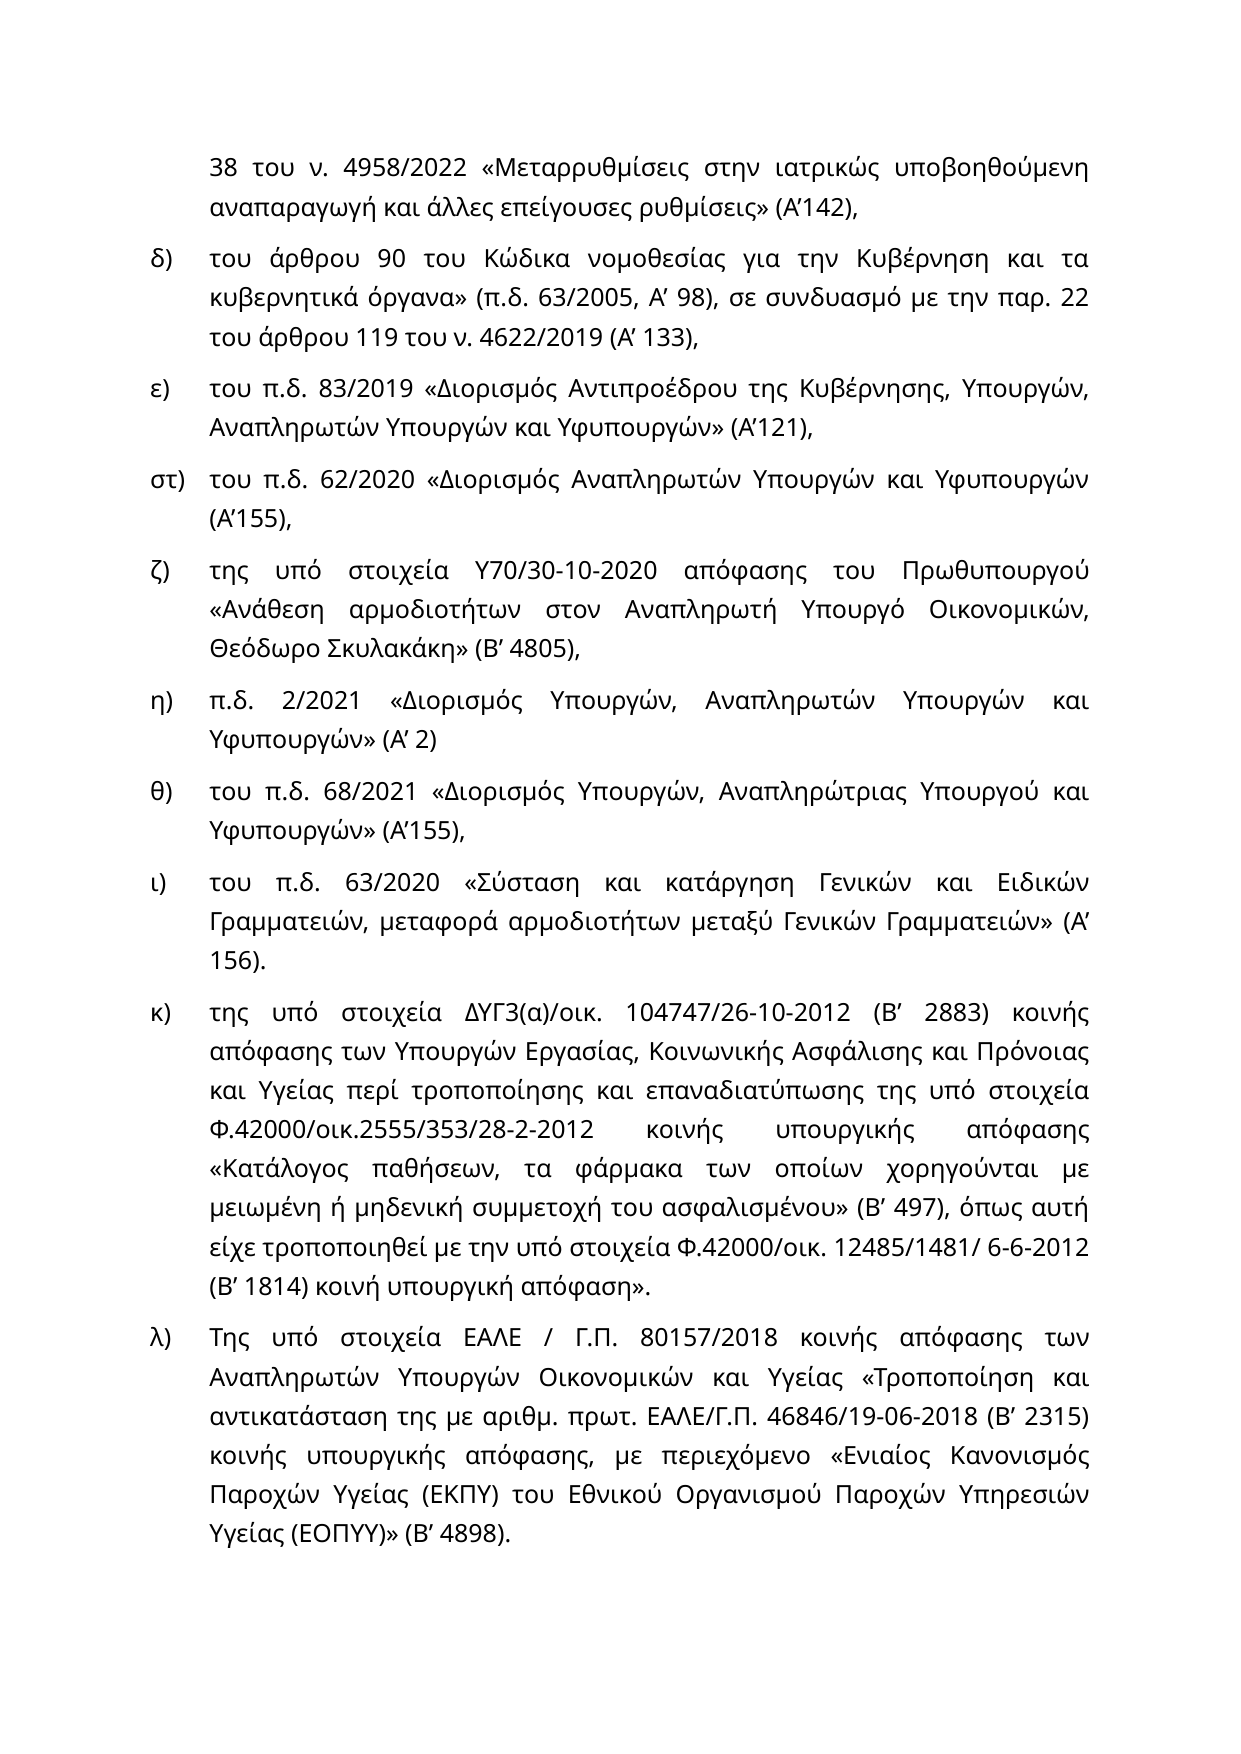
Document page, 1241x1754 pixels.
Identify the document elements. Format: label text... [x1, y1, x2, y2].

list κ) της υπό στοιχεία ΔΥΓ3(α)/οικ. 104747/26-10-2012 (Β’ 2883) κοινής απόφασης των Υπουργών Εργασίας, Κοινωνικής Ασφάλισης και Πρόνοιας και Υγείας περί τροποποίησης και επαναδιατύπωσης της υπό στοιχεία Φ.42000/οικ.2555/353/28-2-2012 κοινής υπουργικής απόφασης «Κατάλογος παθήσεων, τα φάρμακα των οποίων χορηγούνται με μειωμένη ή μηδενική συμμετοχή του ασφαλισμένου» (Β’ 497), όπως αυτή είχε τροποποιηθεί με την υπό στοιχεία Φ.42000/οικ. 12485/1481/ 6-6-2012 (Β’ 1814) κοινή υπουργική απόφαση». [150, 994, 1090, 1302]
list δ) του άρθρου 90 του Κώδικα νομοθεσίας για την Κυβέρνηση και τα κυβερνητικά όργανα» (π.δ. 63/2005, Α’ 98), σε συνδυασμό με την παρ. 22 του άρθρου 119 του ν. 4622/2019 (Α’ 133), [150, 241, 1090, 353]
list στ) του π.δ. 62/2020 «Διορισμός Αναπληρωτών Υπουργών και Υφυπουργών (Α’155), [150, 462, 1090, 535]
list θ) του π.δ. 68/2021 «Διορισμός Υπουργών, Αναπληρώτριας Υπουργού και Υφυπουργών» (Α’155), [150, 773, 1090, 847]
list λ) Της υπό στοιχεία ΕΑΛΕ / Γ.Π. 80157/2018 κοινής απόφασης των Αναπληρωτών Υπουργών Οικονομικών και Υγείας «Τροποποίηση και αντικατάσταση της με αριθμ. πρωτ. ΕΑΛΕ/Γ.Π. 46846/19-06-2018 (Β’ 2315) κοινής υπουργικής απόφασης, με περιεχόμενο «Ενιαίος Κανονισμός Παροχών Υγείας (ΕΚΠΥ) του Εθνικού Οργανισμού Παροχών Υπηρεσιών Υγείας (ΕΟΠΥΥ)» (Β’ 4898). [150, 1320, 1090, 1550]
list ζ) της υπό στοιχεία Υ70/30-10-2020 απόφασης του Πρωθυπουργού «Ανάθεση αρμοδιοτήτων στον Αναπληρωτή Υπουργό Οικονομικών, Θεόδωρο Σκυλακάκη» (Β’ 4805), [150, 552, 1090, 665]
list ι) του π.δ. 63/2020 «Σύσταση και κατάργηση Γενικών και Ειδικών Γραμματειών, μεταφορά αρμοδιοτήτων μεταξύ Γενικών Γραμματειών» (Α’ 156). [150, 864, 1090, 977]
list 38 του ν. 4958/2022 «Μεταρρυθμίσεις στην ιατρικώς υποβοηθούμενη αναπαραγωγή και άλλες επείγουσες ρυθμίσεις» (Α’142), [150, 150, 1090, 223]
list η) π.δ. 2/2021 «Διορισμός Υπουργών, Αναπληρωτών Υπουργών και Υφυπουργών» (Α’ 2) [150, 682, 1090, 756]
list ε) του π.δ. 83/2019 «Διορισμός Αντιπροέδρου της Κυβέρνησης, Υπουργών, Αναπληρωτών Υπουργών και Υφυπουργών» (Α’121), [150, 371, 1090, 444]
